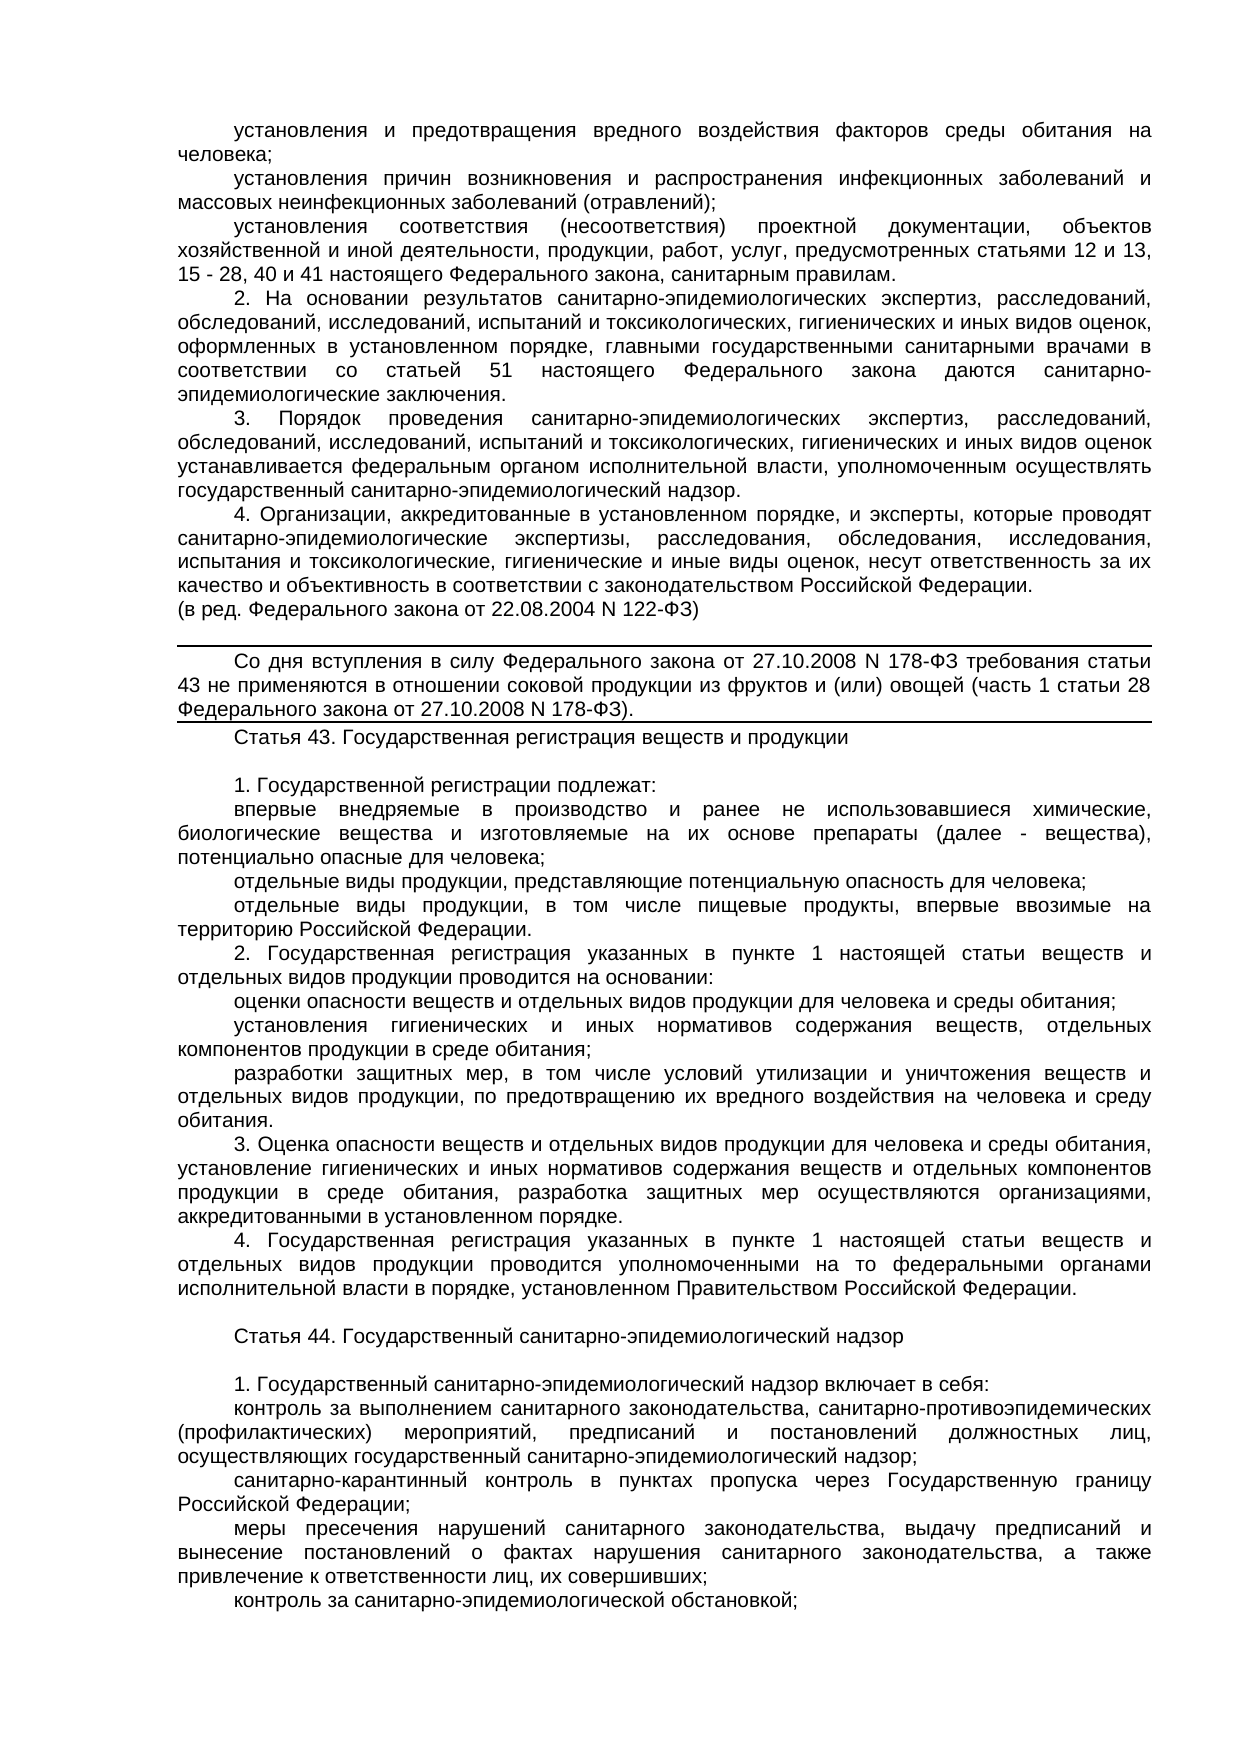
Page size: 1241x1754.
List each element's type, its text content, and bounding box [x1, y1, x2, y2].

text отдельные виды продукции, в том числе пищевые продукты, впервые ввозимые на территорию Российской Федерации. [177, 893, 1152, 941]
text установления причин возникновения и распространения инфекционных заболеваний и массовых неинфекционных заболеваний (отравлений); [177, 166, 1152, 214]
text 1. Государственной регистрации подлежат: [177, 773, 1152, 797]
text 4. Государственная регистрация указанных в пункте 1 настоящей статьи веществ и отдельных видов продукции проводится уполномоченными на то федеральными органами исполнительной власти в порядке, установленном Правительством Российской Федерации. [177, 1228, 1152, 1300]
text Статья 43. Государственная регистрация веществ и продукции [177, 725, 1152, 749]
text 2. На основании результатов санитарно-эпидемиологических экспертиз, расследований, обследований, исследований, испытаний и токсикологических, гигиенических и иных видов оценок, оформленных в установленном порядке, главными государственными санитарными врачами в соответствии со статьей 51 настоящего Федерального закона даются санитарно-эпидемиологические заключения. [177, 286, 1152, 406]
text 2. Государственная регистрация указанных в пункте 1 настоящей статьи веществ и отдельных видов продукции проводится на основании: [177, 941, 1152, 988]
text 1. Государственный санитарно-эпидемиологический надзор включает в себя: [177, 1372, 1152, 1396]
text установления и предотвращения вредного воздействия факторов среды обитания на человека; [177, 118, 1152, 166]
text 3. Оценка опасности веществ и отдельных видов продукции для человека и среды обитания, установление гигиенических и иных нормативов содержания веществ и отдельных компонентов продукции в среде обитания, разработка защитных мер осуществляются организациями, аккредитованными в установленном порядке. [177, 1132, 1152, 1228]
text 4. Организации, аккредитованные в установленном порядке, и эксперты, которые проводят санитарно-эпидемиологические экспертизы, расследования, обследования, исследования, испытания и токсикологические, гигиенические и иные виды оценок, несут ответственность за их качество и объективность в соответствии с законодательством Российской Федерации. [177, 501, 1152, 597]
text оценки опасности веществ и отдельных видов продукции для человека и среды обитания; [177, 988, 1152, 1012]
text Со дня вступления в силу Федерального закона от 27.10.2008 N 178-ФЗ требования статьи 43 не применяются в отношении соковой продукции из фруктов и (или) овощей (часть 1 статьи 28 Федерального закона от 27.10.2008 N 178-ФЗ). [177, 649, 1152, 721]
text 3. Порядок проведения санитарно-эпидемиологических экспертиз, расследований, обследований, исследований, испытаний и токсикологических, гигиенических и иных видов оценок устанавливается федеральным органом исполнительной власти, уполномоченным осуществлять государственный санитарно-эпидемиологический надзор. [177, 406, 1152, 501]
text установления соответствия (несоответствия) проектной документации, объектов хозяйственной и иной деятельности, продукции, работ, услуг, предусмотренных статьями 12 и 13, 15 - 28, 40 и 41 настоящего Федерального закона, санитарным правилам. [177, 214, 1152, 286]
text контроль за выполнением санитарного законодательства, санитарно-противоэпидемических (профилактических) мероприятий, предписаний и постановлений должностных лиц, осуществляющих государственный санитарно-эпидемиологический надзор; [177, 1396, 1152, 1468]
text санитарно-карантинный контроль в пунктах пропуска через Государственную границу Российской Федерации; [177, 1468, 1152, 1516]
text впервые внедряемые в производство и ранее не использовавшиеся химические, биологические вещества и изготовляемые на их основе препараты (далее - вещества), потенциально опасные для человека; [177, 797, 1152, 869]
text контроль за санитарно-эпидемиологической обстановкой; [177, 1587, 1152, 1611]
text разработки защитных мер, в том числе условий утилизации и уничтожения веществ и отдельных видов продукции, по предотвращению их вредного воздействия на человека и среду обитания. [177, 1060, 1152, 1132]
text Статья 44. Государственный санитарно-эпидемиологический надзор [177, 1324, 1152, 1348]
text (в ред. Федерального закона от 22.08.2004 N 122-ФЗ) [177, 597, 1152, 621]
text меры пресечения нарушений санитарного законодательства, выдачу предписаний и вынесение постановлений о фактах нарушения санитарного законодательства, а также привлечение к ответственности лиц, их совершивших; [177, 1516, 1152, 1587]
text установления гигиенических и иных нормативов содержания веществ, отдельных компонентов продукции в среде обитания; [177, 1012, 1152, 1060]
text отдельные виды продукции, представляющие потенциальную опасность для человека; [177, 869, 1152, 893]
